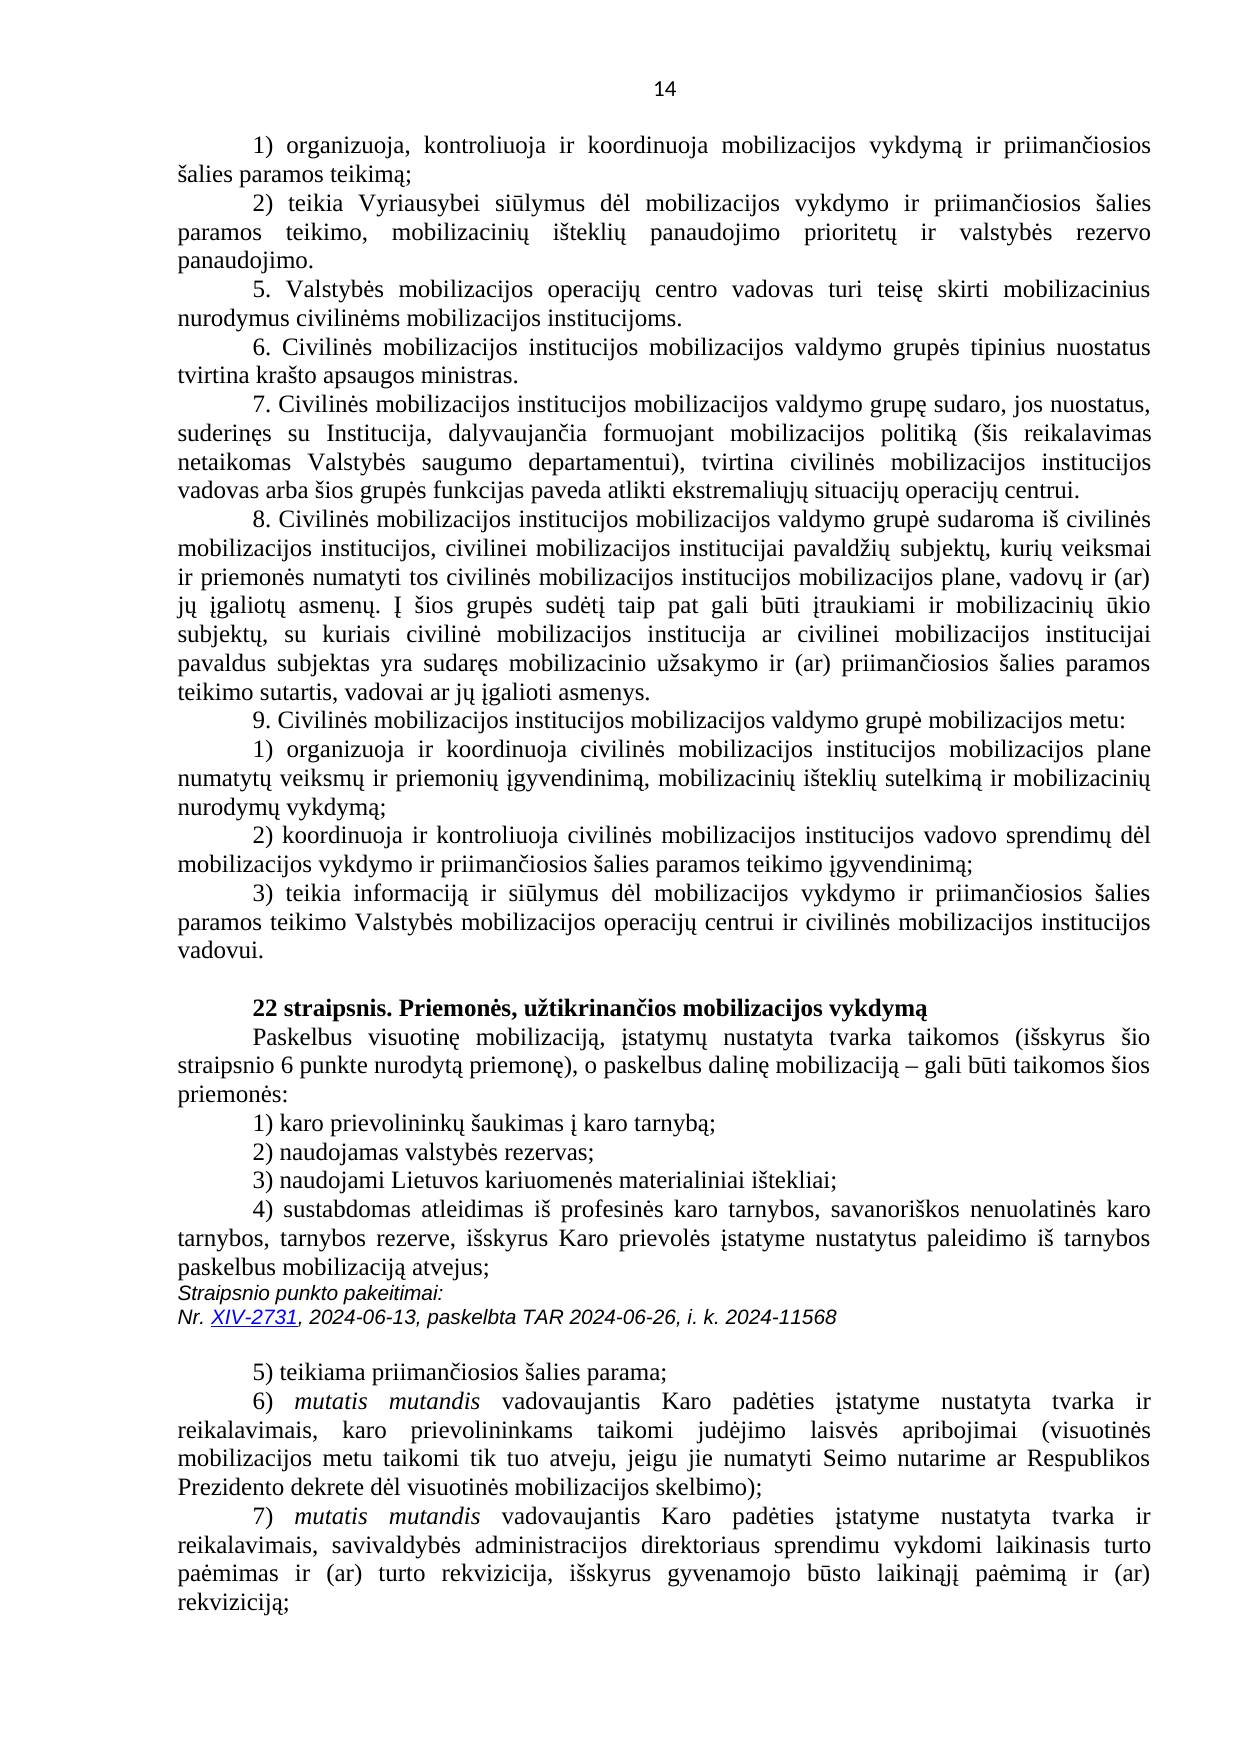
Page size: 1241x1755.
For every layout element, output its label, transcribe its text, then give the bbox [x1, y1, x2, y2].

text 2) naudojamas valstybės rezervas; [177, 1137, 1152, 1166]
text 9. Civilinės mobilizacijos institucijos mobilizacijos valdymo grupė mobilizacijos metu: [177, 706, 1152, 734]
text Paskelbus visuotinę mobilizaciją, įstatymų nustatyta tvarka taikomos (išskyrus šio straipsnio 6 punkte nurodytą priemonę), o paskelbus dalinę mobilizaciją – gali būti taikomos šios priemonės: [177, 1022, 1152, 1108]
text 1) karo prievolininkų šaukimas į karo tarnybą; [177, 1108, 1152, 1137]
text 5. Valstybės mobilizacijos operacijų centro vadovas turi teisę skirti mobilizacinius nurodymus civilinėms mobilizacijos institucijoms. [177, 274, 1152, 332]
text 1) organizuoja ir koordinuoja civilinės mobilizacijos institucijos mobilizacijos plane numatytų veiksmų ir priemonių įgyvendinimą, mobilizacinių išteklių sutelkimą ir mobilizacinių nurodymų vykdymą; [177, 734, 1152, 821]
text 3) naudojami Lietuvos kariuomenės materialiniai ištekliai; [177, 1166, 1152, 1194]
text 3) teikia informaciją ir siūlymus dėl mobilizacijos vykdymo ir priimančiosios šalies paramos teikimo Valstybės mobilizacijos operacijų centrui ir civilinės mobilizacijos institucijos vadovui. [177, 878, 1152, 964]
text 7. Civilinės mobilizacijos institucijos mobilizacijos valdymo grupę sudaro, jos nuostatus, suderinęs su Institucija, dalyvaujančia formuojant mobilizacijos politiką (šis reikalavimas netaikomas Valstybės saugumo departamentui), tvirtina civilinės mobilizacijos institucijos vadovas arba šios grupės funkcijas paveda atlikti ekstremaliųjų situacijų operacijų centrui. [177, 389, 1152, 504]
text Straipsnio punkto pakeitimai: [177, 1281, 1152, 1304]
text 4) sustabdomas atleidimas iš profesinės karo tarnybos, savanoriškos nenuolatinės karo tarnybos, tarnybos rezerve, išskyrus Karo prievolės įstatyme nustatytus paleidimo iš tarnybos paskelbus mobilizaciją atvejus; [177, 1194, 1152, 1281]
text 2) koordinuoja ir kontroliuoja civilinės mobilizacijos institucijos vadovo sprendimų dėl mobilizacijos vykdymo ir priimančiosios šalies paramos teikimo įgyvendinimą; [177, 821, 1152, 878]
text Nr. XIV-2731, 2024-06-13, paskelbta TAR 2024-06-26, i. k. 2024-11568 [177, 1304, 1152, 1328]
text 6. Civilinės mobilizacijos institucijos mobilizacijos valdymo grupės tipinius nuostatus tvirtina krašto apsaugos ministras. [177, 332, 1152, 389]
text 1) organizuoja, kontroliuoja ir koordinuoja mobilizacijos vykdymą ir priimančiosios šalies paramos teikimą; [177, 131, 1152, 188]
text 8. Civilinės mobilizacijos institucijos mobilizacijos valdymo grupė sudaroma iš civilinės mobilizacijos institucijos, civilinei mobilizacijos institucijai pavaldžių subjektų, kurių veiksmai ir priemonės numatyti tos civilinės mobilizacijos institucijos mobilizacijos plane, vadovų ir (ar) jų įgaliotų asmenų. Į šios grupės sudėtį taip pat gali būti įtraukiami ir mobilizacinių ūkio subjektų, su kuriais civilinė mobilizacijos institucija ar civilinei mobilizacijos institucijai pavaldus subjektas yra sudaręs mobilizacinio užsakymo ir (ar) priimančiosios šalies paramos teikimo sutartis, vadovai ar jų įgalioti asmenys. [177, 504, 1152, 706]
text 5) teikiama priimančiosios šalies parama; [177, 1357, 1152, 1386]
text 22 straipsnis. Priemonės, užtikrinančios mobilizacijos vykdymą [177, 993, 1152, 1022]
text 6) mutatis mutandis vadovaujantis Karo padėties įstatyme nustatyta tvarka ir reikalavimais, karo prievolininkams taikomi judėjimo laisvės apribojimai (visuotinės mobilizacijos metu taikomi tik tuo atveju, jeigu jie numatyti Seimo nutarime ar Respublikos Prezidento dekrete dėl visuotinės mobilizacijos skelbimo); [177, 1386, 1152, 1501]
text 7) mutatis mutandis vadovaujantis Karo padėties įstatyme nustatyta tvarka ir reikalavimais, savivaldybės administracijos direktoriaus sprendimu vykdomi laikinasis turto paėmimas ir (ar) turto rekvizicija, išskyrus gyvenamojo būsto laikinąjį paėmimą ir (ar) rekviziciją; [177, 1501, 1152, 1616]
text 2) teikia Vyriausybei siūlymus dėl mobilizacijos vykdymo ir priimančiosios šalies paramos teikimo, mobilizacinių išteklių panaudojimo prioritetų ir valstybės rezervo panaudojimo. [177, 188, 1152, 274]
